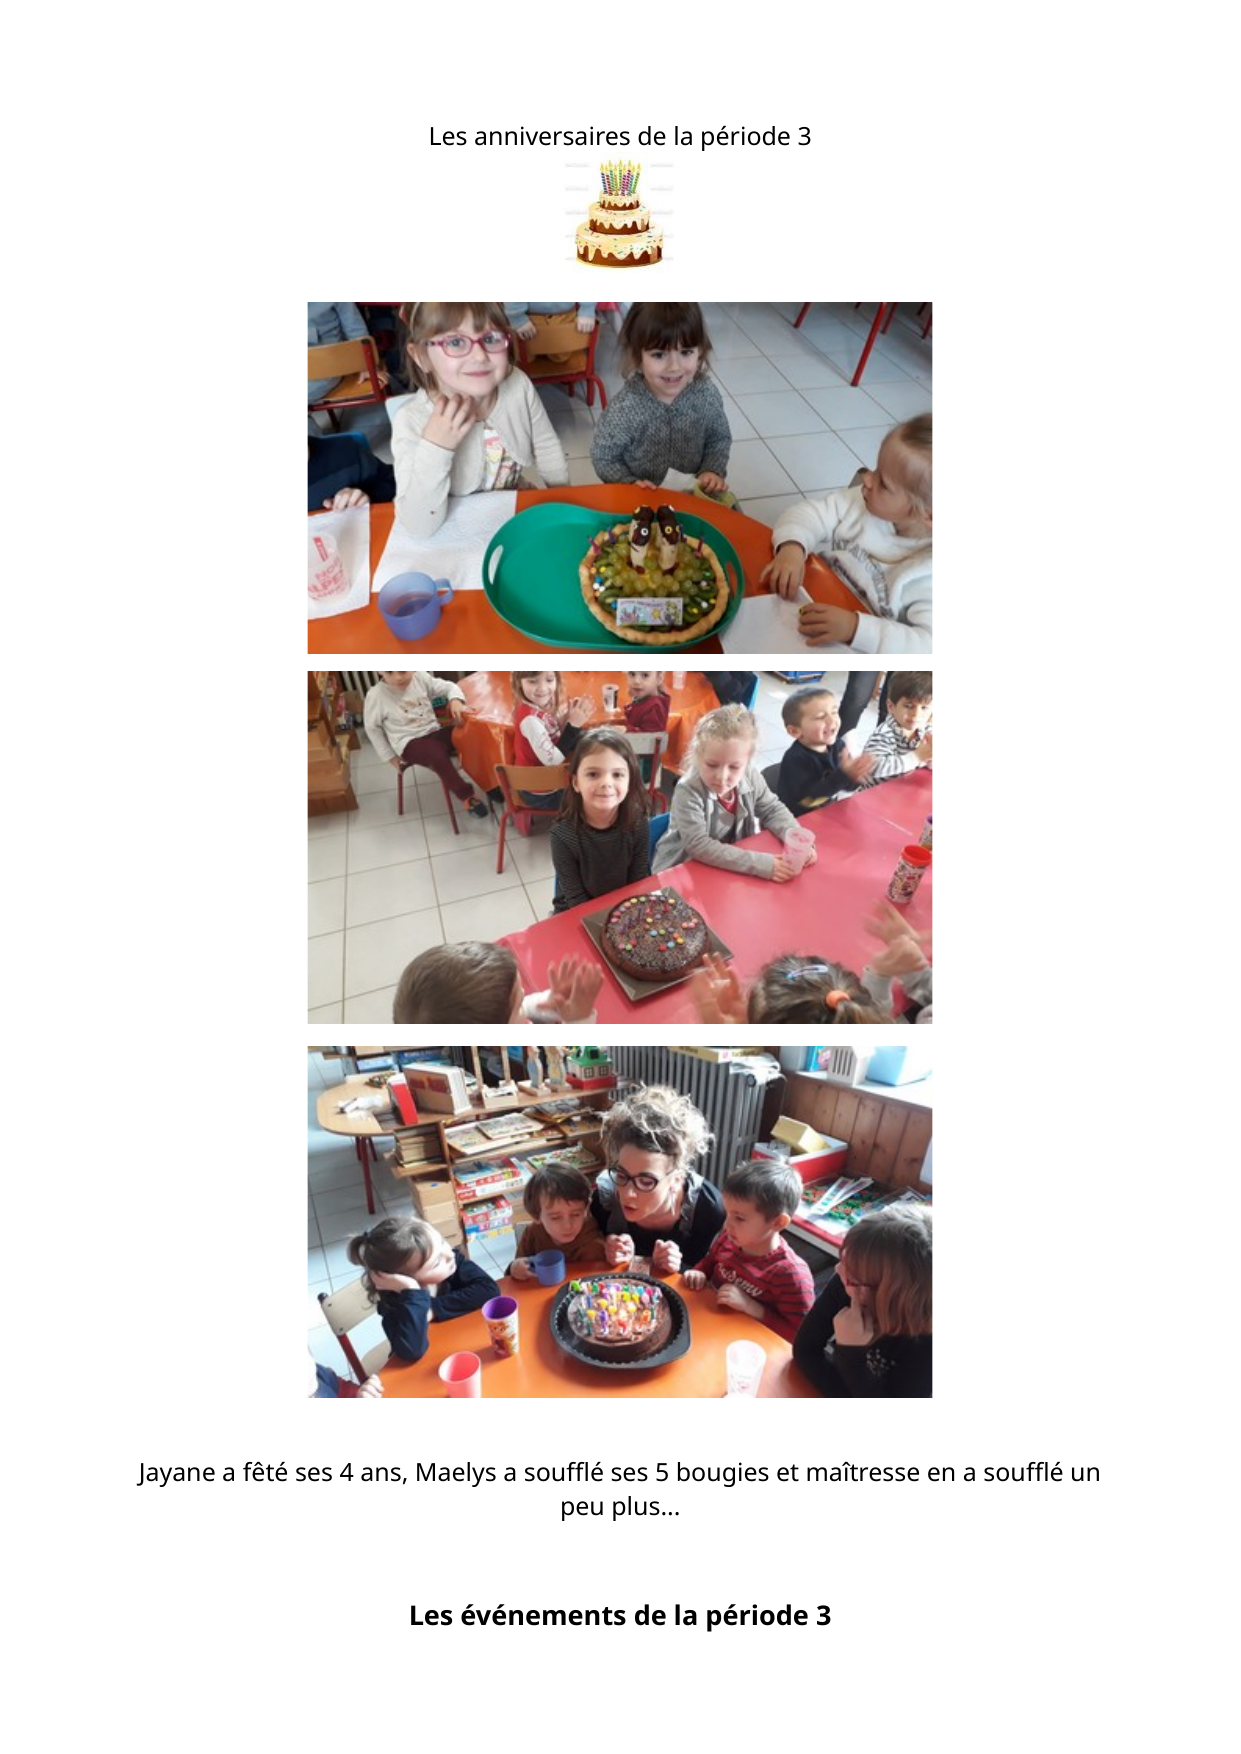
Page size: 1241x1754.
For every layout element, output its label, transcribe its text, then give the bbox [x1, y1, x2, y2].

picture [307, 671, 933, 1024]
text Jayane a fêté ses 4 ans, Maelys a soufflé ses 5 bougies et maîtresse en a soufflé un peu plus... [118, 1455, 1122, 1523]
picture [559, 152, 680, 273]
picture [307, 1046, 933, 1398]
picture [307, 302, 933, 654]
text Les anniversaires de la période 3 [118, 118, 1122, 152]
text Les événements de la période 3 [118, 1597, 1122, 1634]
